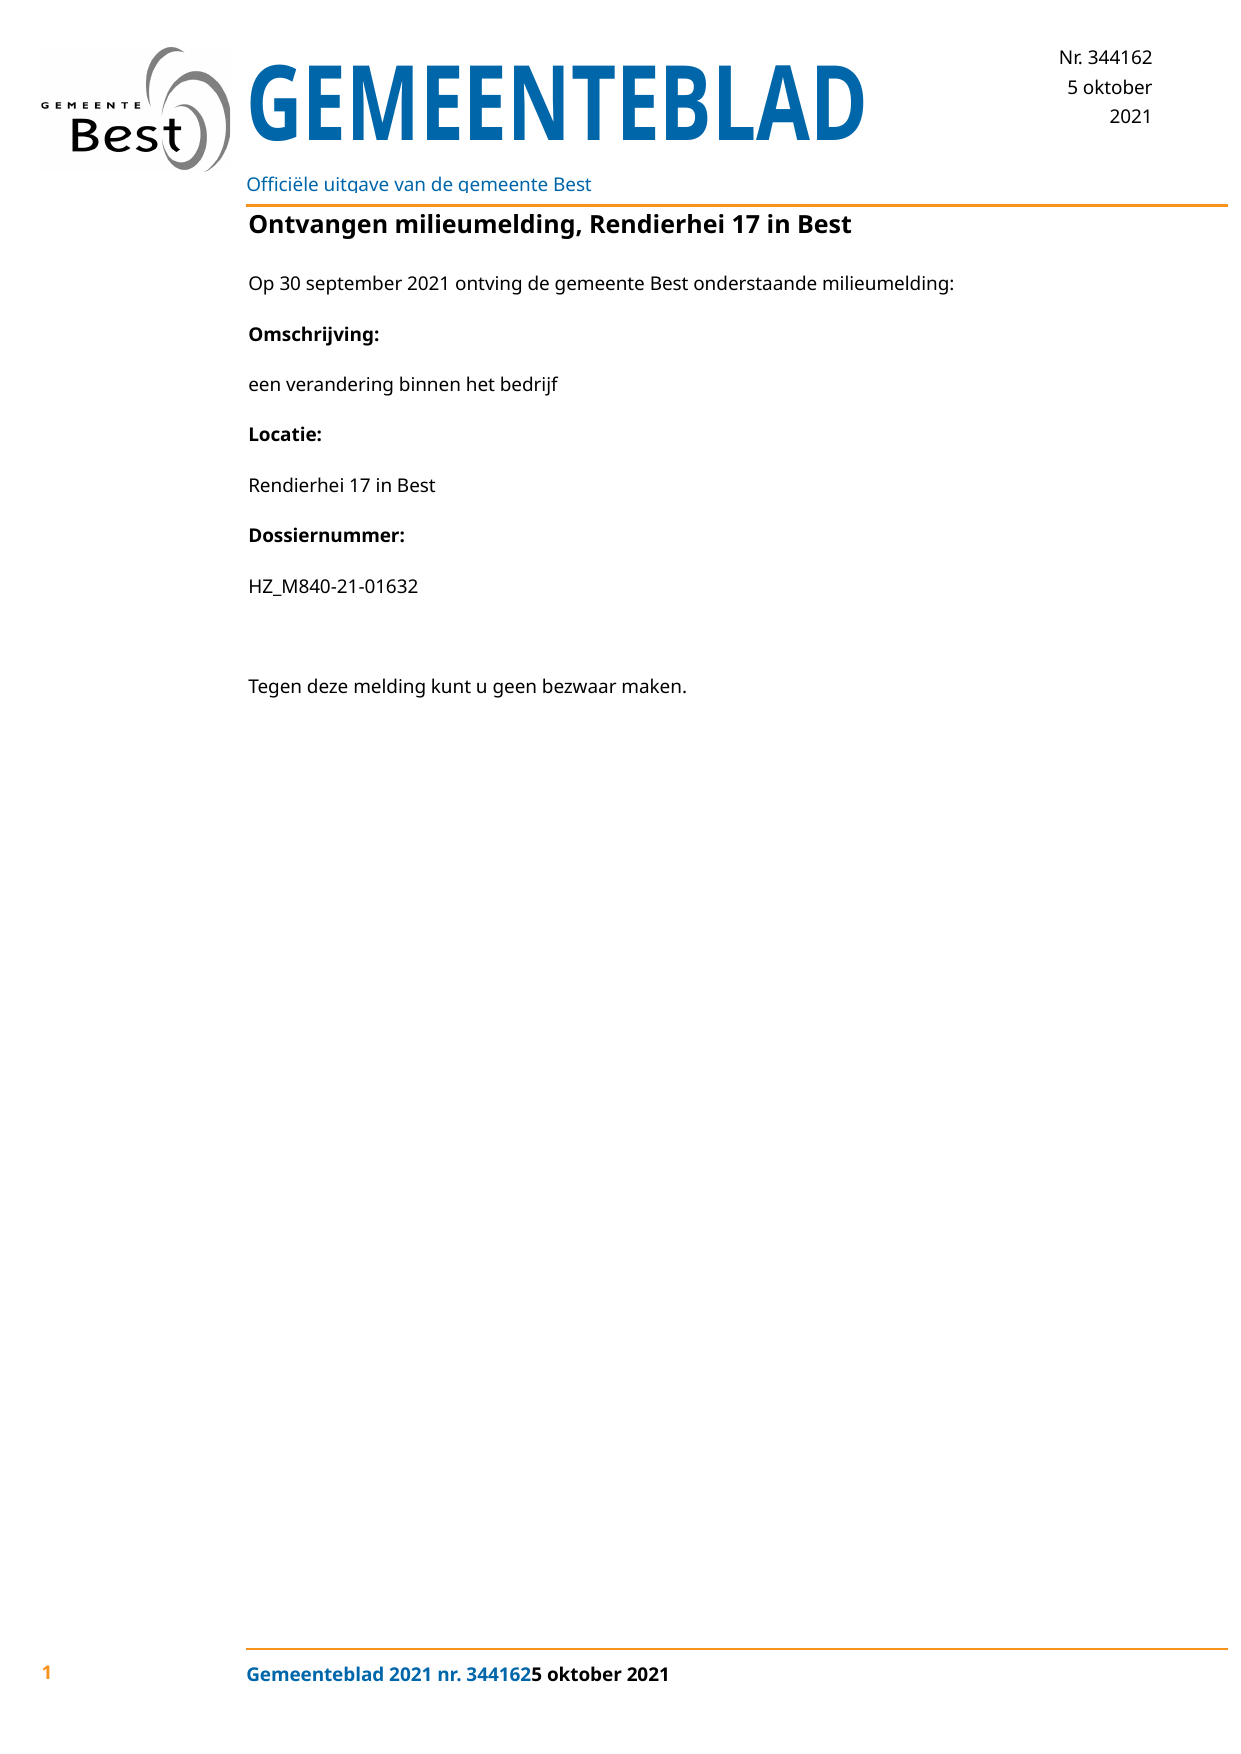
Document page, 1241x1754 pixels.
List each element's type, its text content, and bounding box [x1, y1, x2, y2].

picture [41, 47, 231, 172]
text Locatie: [248, 422, 1152, 447]
text Ontvangen milieumelding, Rendierhei 17 in Best [248, 207, 1152, 241]
text Omschrijving: [248, 321, 1152, 346]
text Rendierhei 17 in Best [248, 472, 1152, 498]
text HZ_M840-21-01632 [248, 573, 1152, 598]
text Tegen deze melding kunt u geen bezwaar maken. [248, 674, 1152, 699]
text Op 30 september 2021 ontving de gemeente Best onderstaande milieumelding: [248, 270, 1152, 296]
text een verandering binnen het bedrijf [248, 371, 1152, 397]
text Dossiernummer: [248, 522, 1152, 548]
